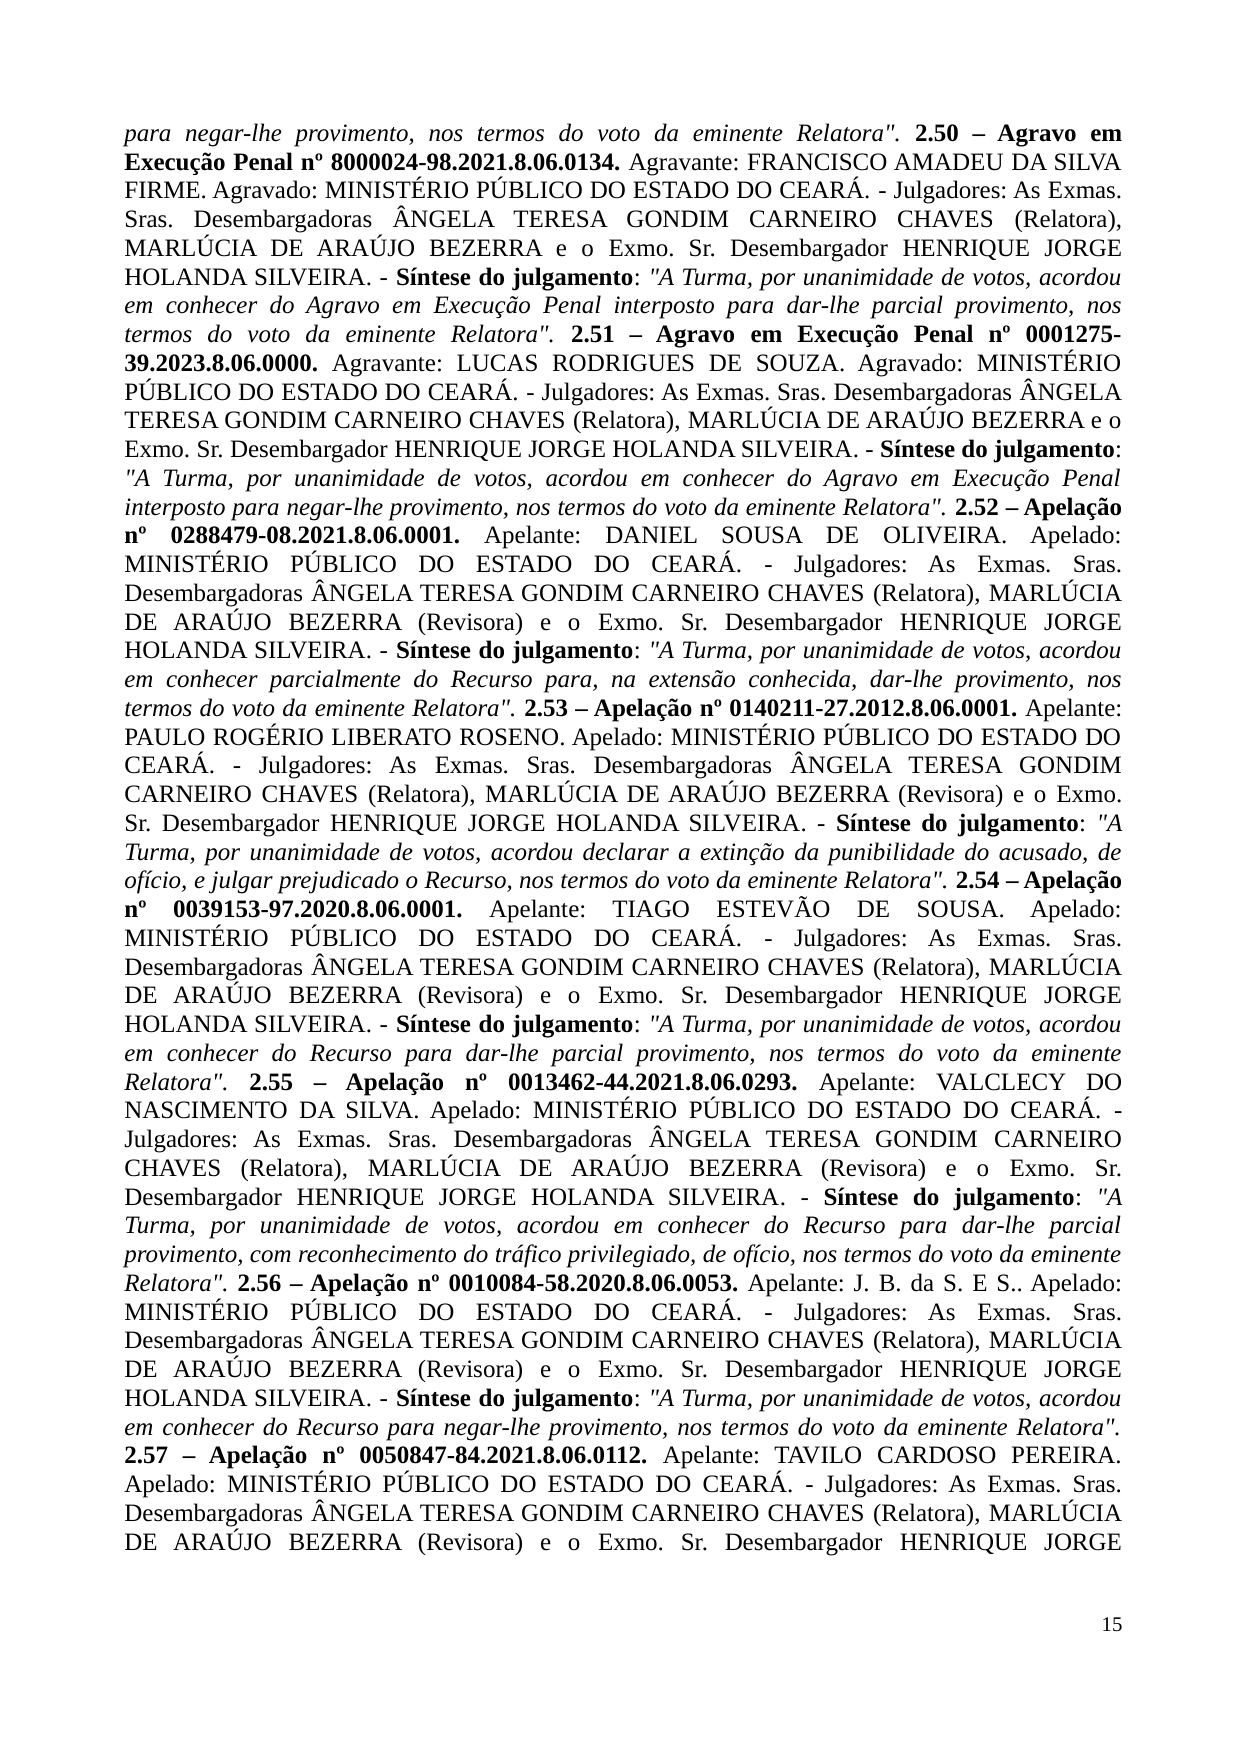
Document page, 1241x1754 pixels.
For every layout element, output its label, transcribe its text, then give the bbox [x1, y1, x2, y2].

text para negar-lhe provimento, nos termos do voto da eminente Relatora". 2.50 – Agravo em Execução Penal nº 8000024-98.2021.8.06.0134. Agravante: FRANCISCO AMADEU DA SILVA FIRME. Agravado: MINISTÉRIO PÚBLICO DO ESTADO DO CEARÁ. - Julgadores: As Exmas. Sras. Desembargadoras ÂNGELA TERESA GONDIM CARNEIRO CHAVES (Relatora), MARLÚCIA DE ARAÚJO BEZERRA e o Exmo. Sr. Desembargador HENRIQUE JORGE HOLANDA SILVEIRA. - Síntese do julgamento: "A Turma, por unanimidade de votos, acordou em conhecer do Agravo em Execução Penal interposto para dar-lhe parcial provimento, nos termos do voto da eminente Relatora". 2.51 – Agravo em Execução Penal nº 0001275-39.2023.8.06.0000. Agravante: LUCAS RODRIGUES DE SOUZA. Agravado: MINISTÉRIO PÚBLICO DO ESTADO DO CEARÁ. - Julgadores: As Exmas. Sras. Desembargadoras ÂNGELA TERESA GONDIM CARNEIRO CHAVES (Relatora), MARLÚCIA DE ARAÚJO BEZERRA e o Exmo. Sr. Desembargador HENRIQUE JORGE HOLANDA SILVEIRA. - Síntese do julgamento: "A Turma, por unanimidade de votos, acordou em conhecer do Agravo em Execução Penal interposto para negar-lhe provimento, nos termos do voto da eminente Relatora". 2.52 – Apelação nº 0288479-08.2021.8.06.0001. Apelante: DANIEL SOUSA DE OLIVEIRA. Apelado: MINISTÉRIO PÚBLICO DO ESTADO DO CEARÁ. - Julgadores: As Exmas. Sras. Desembargadoras ÂNGELA TERESA GONDIM CARNEIRO CHAVES (Relatora), MARLÚCIA DE ARAÚJO BEZERRA (Revisora) e o Exmo. Sr. Desembargador HENRIQUE JORGE HOLANDA SILVEIRA. - Síntese do julgamento: "A Turma, por unanimidade de votos, acordou em conhecer parcialmente do Recurso para, na extensão conhecida, dar-lhe provimento, nos termos do voto da eminente Relatora". 2.53 – Apelação nº 0140211-27.2012.8.06.0001. Apelante: PAULO ROGÉRIO LIBERATO ROSENO. Apelado: MINISTÉRIO PÚBLICO DO ESTADO DO CEARÁ. - Julgadores: As Exmas. Sras. Desembargadoras ÂNGELA TERESA GONDIM CARNEIRO CHAVES (Relatora), MARLÚCIA DE ARAÚJO BEZERRA (Revisora) e o Exmo. Sr. Desembargador HENRIQUE JORGE HOLANDA SILVEIRA. - Síntese do julgamento: "A Turma, por unanimidade de votos, acordou declarar a extinção da punibilidade do acusado, de ofício, e julgar prejudicado o Recurso, nos termos do voto da eminente Relatora". 2.54 – Apelação nº 0039153-97.2020.8.06.0001. Apelante: TIAGO ESTEVÃO DE SOUSA. Apelado: MINISTÉRIO PÚBLICO DO ESTADO DO CEARÁ. - Julgadores: As Exmas. Sras. Desembargadoras ÂNGELA TERESA GONDIM CARNEIRO CHAVES (Relatora), MARLÚCIA DE ARAÚJO BEZERRA (Revisora) e o Exmo. Sr. Desembargador HENRIQUE JORGE HOLANDA SILVEIRA. - Síntese do julgamento: "A Turma, por unanimidade de votos, acordou em conhecer do Recurso para dar-lhe parcial provimento, nos termos do voto da eminente Relatora". 2.55 – Apelação nº 0013462-44.2021.8.06.0293. Apelante: VALCLECY DO NASCIMENTO DA SILVA. Apelado: MINISTÉRIO PÚBLICO DO ESTADO DO CEARÁ. - Julgadores: As Exmas. Sras. Desembargadoras ÂNGELA TERESA GONDIM CARNEIRO CHAVES (Relatora), MARLÚCIA DE ARAÚJO BEZERRA (Revisora) e o Exmo. Sr. Desembargador HENRIQUE JORGE HOLANDA SILVEIRA. - Síntese do julgamento: "A Turma, por unanimidade de votos, acordou em conhecer do Recurso para dar-lhe parcial provimento, com reconhecimento do tráfico privilegiado, de ofício, nos termos do voto da eminente Relatora". 2.56 – Apelação nº 0010084-58.2020.8.06.0053. Apelante: J. B. da S. E S.. Apelado: MINISTÉRIO PÚBLICO DO ESTADO DO CEARÁ. - Julgadores: As Exmas. Sras. Desembargadoras ÂNGELA TERESA GONDIM CARNEIRO CHAVES (Relatora), MARLÚCIA DE ARAÚJO BEZERRA (Revisora) e o Exmo. Sr. Desembargador HENRIQUE JORGE HOLANDA SILVEIRA. - Síntese do julgamento: "A Turma, por unanimidade de votos, acordou em conhecer do Recurso para negar-lhe provimento, nos termos do voto da eminente Relatora". 2.57 – Apelação nº 0050847-84.2021.8.06.0112. Apelante: TAVILO CARDOSO PEREIRA. Apelado: MINISTÉRIO PÚBLICO DO ESTADO DO CEARÁ. - Julgadores: As Exmas. Sras. Desembargadoras ÂNGELA TERESA GONDIM CARNEIRO CHAVES (Relatora), MARLÚCIA DE ARAÚJO BEZERRA (Revisora) e o Exmo. Sr. Desembargador HENRIQUE JORGE [124, 118, 1122, 1556]
